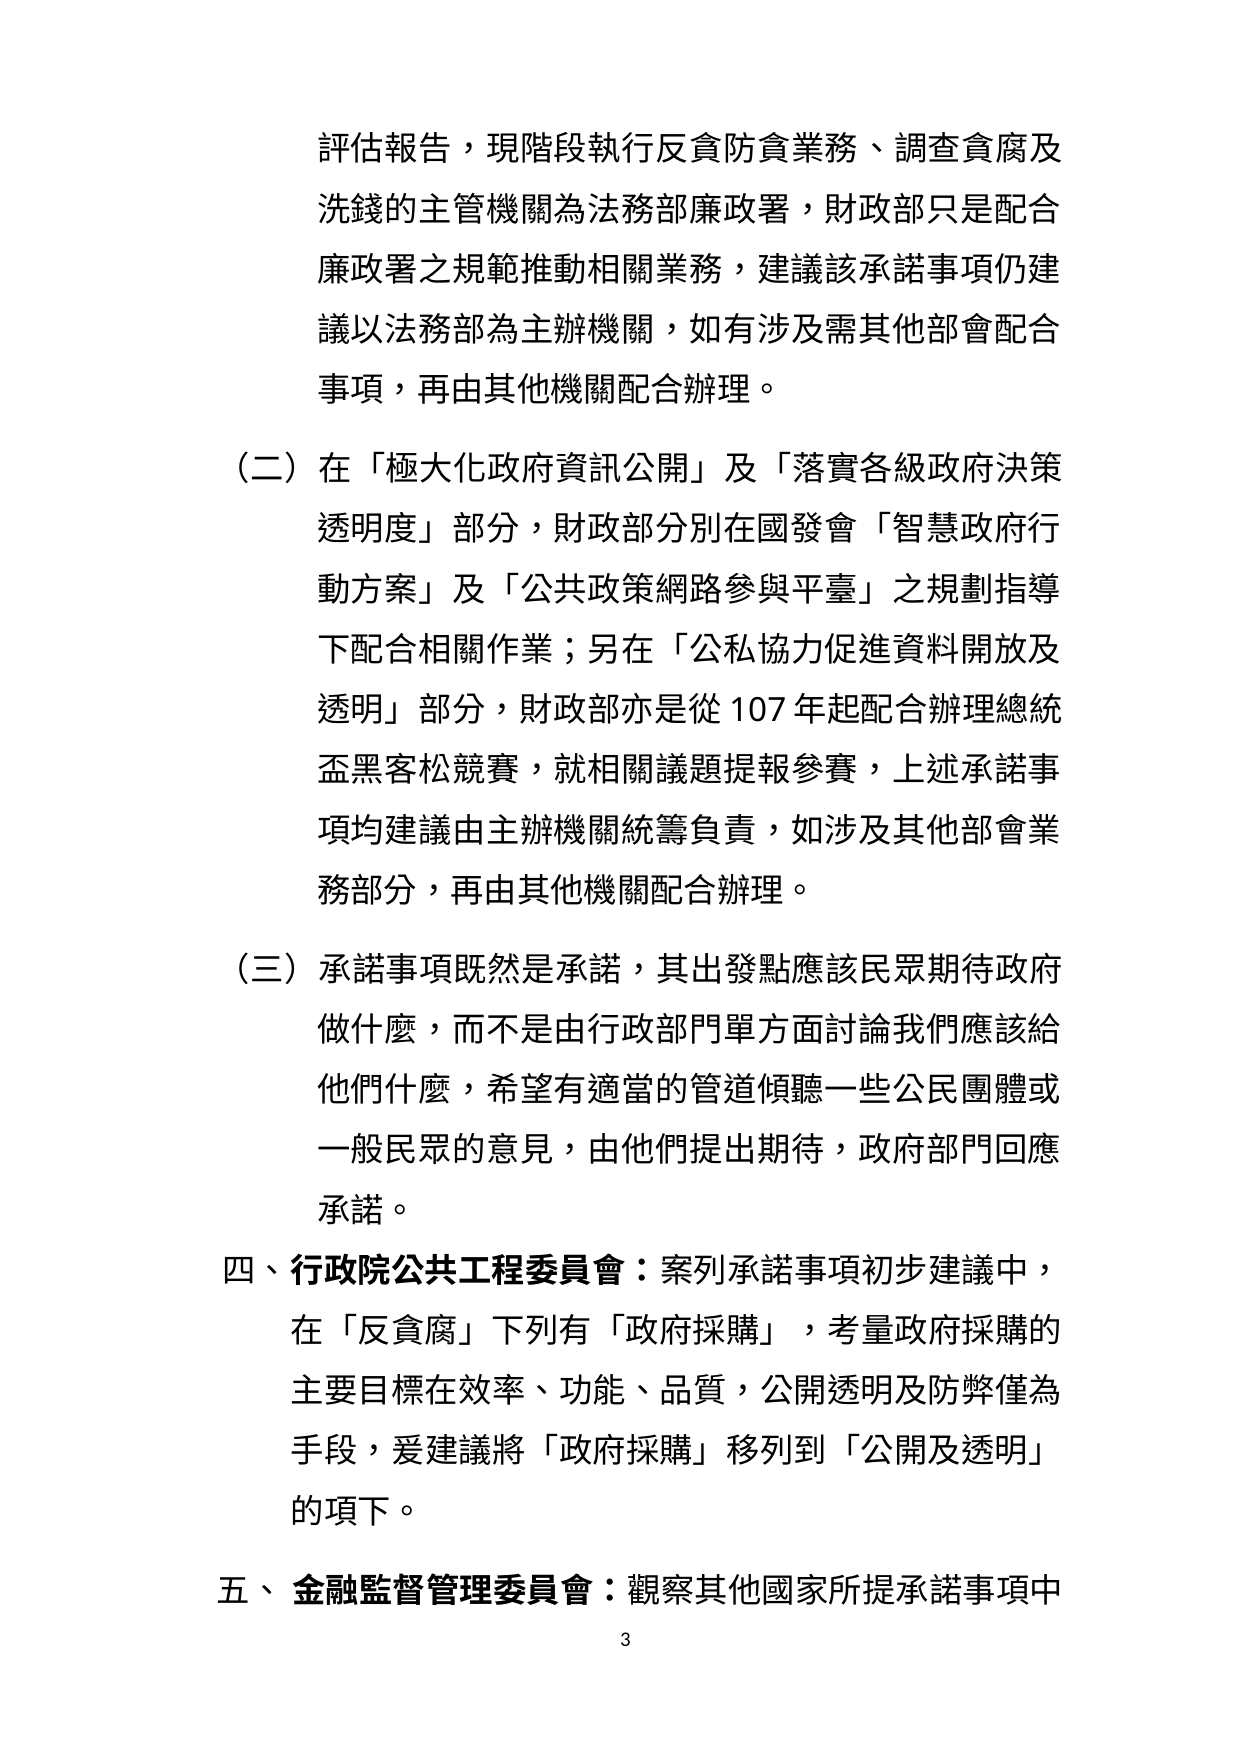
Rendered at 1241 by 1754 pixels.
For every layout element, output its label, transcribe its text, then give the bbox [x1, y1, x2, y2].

list 金融監督管理委員會：觀察其他國家所提承諾事項中 [217, 1563, 1063, 1612]
text （三）承諾事項既然是承諾，其出發點應該民眾期待政府做什麼，而不是由行政部門單方面討論我們應該給他們什麼，希望有適當的管道傾聽一些公民團體或一般民眾的意見，由他們提出期待，政府部門回應承諾。 [216, 943, 1063, 1232]
list 行政院公共工程委員會：案列承諾事項初步建議中，在「反貪腐」下列有「政府採購」，考量政府採購的主要目標在效率、功能、品質，公開透明及防弊僅為手段，爰建議將「政府採購」移列到「公開及透明」的項下。 [222, 1244, 1063, 1533]
text 評估報告，現階段執行反貪防貪業務、調查貪腐及洗錢的主管機關為法務部廉政署，財政部只是配合廉政署之規範推動相關業務，建議該承諾事項仍建議以法務部為主辦機關，如有涉及需其他部會配合事項，再由其他機關配合辦理。 [216, 122, 1063, 411]
text （二）在「極大化政府資訊公開」及「落實各級政府決策透明度」部分，財政部分別在國發會「智慧政府行動方案」及「公共政策網路參與平臺」之規劃指導下配合相關作業；另在「公私協力促進資料開放及透明」部分，財政部亦是從107年起配合辦理總統盃黑客松競賽，就相關議題提報參賽，上述承諾事項均建議由主辦機關統籌負責，如涉及其他部會業務部分，再由其他機關配合辦理。 [216, 442, 1063, 912]
